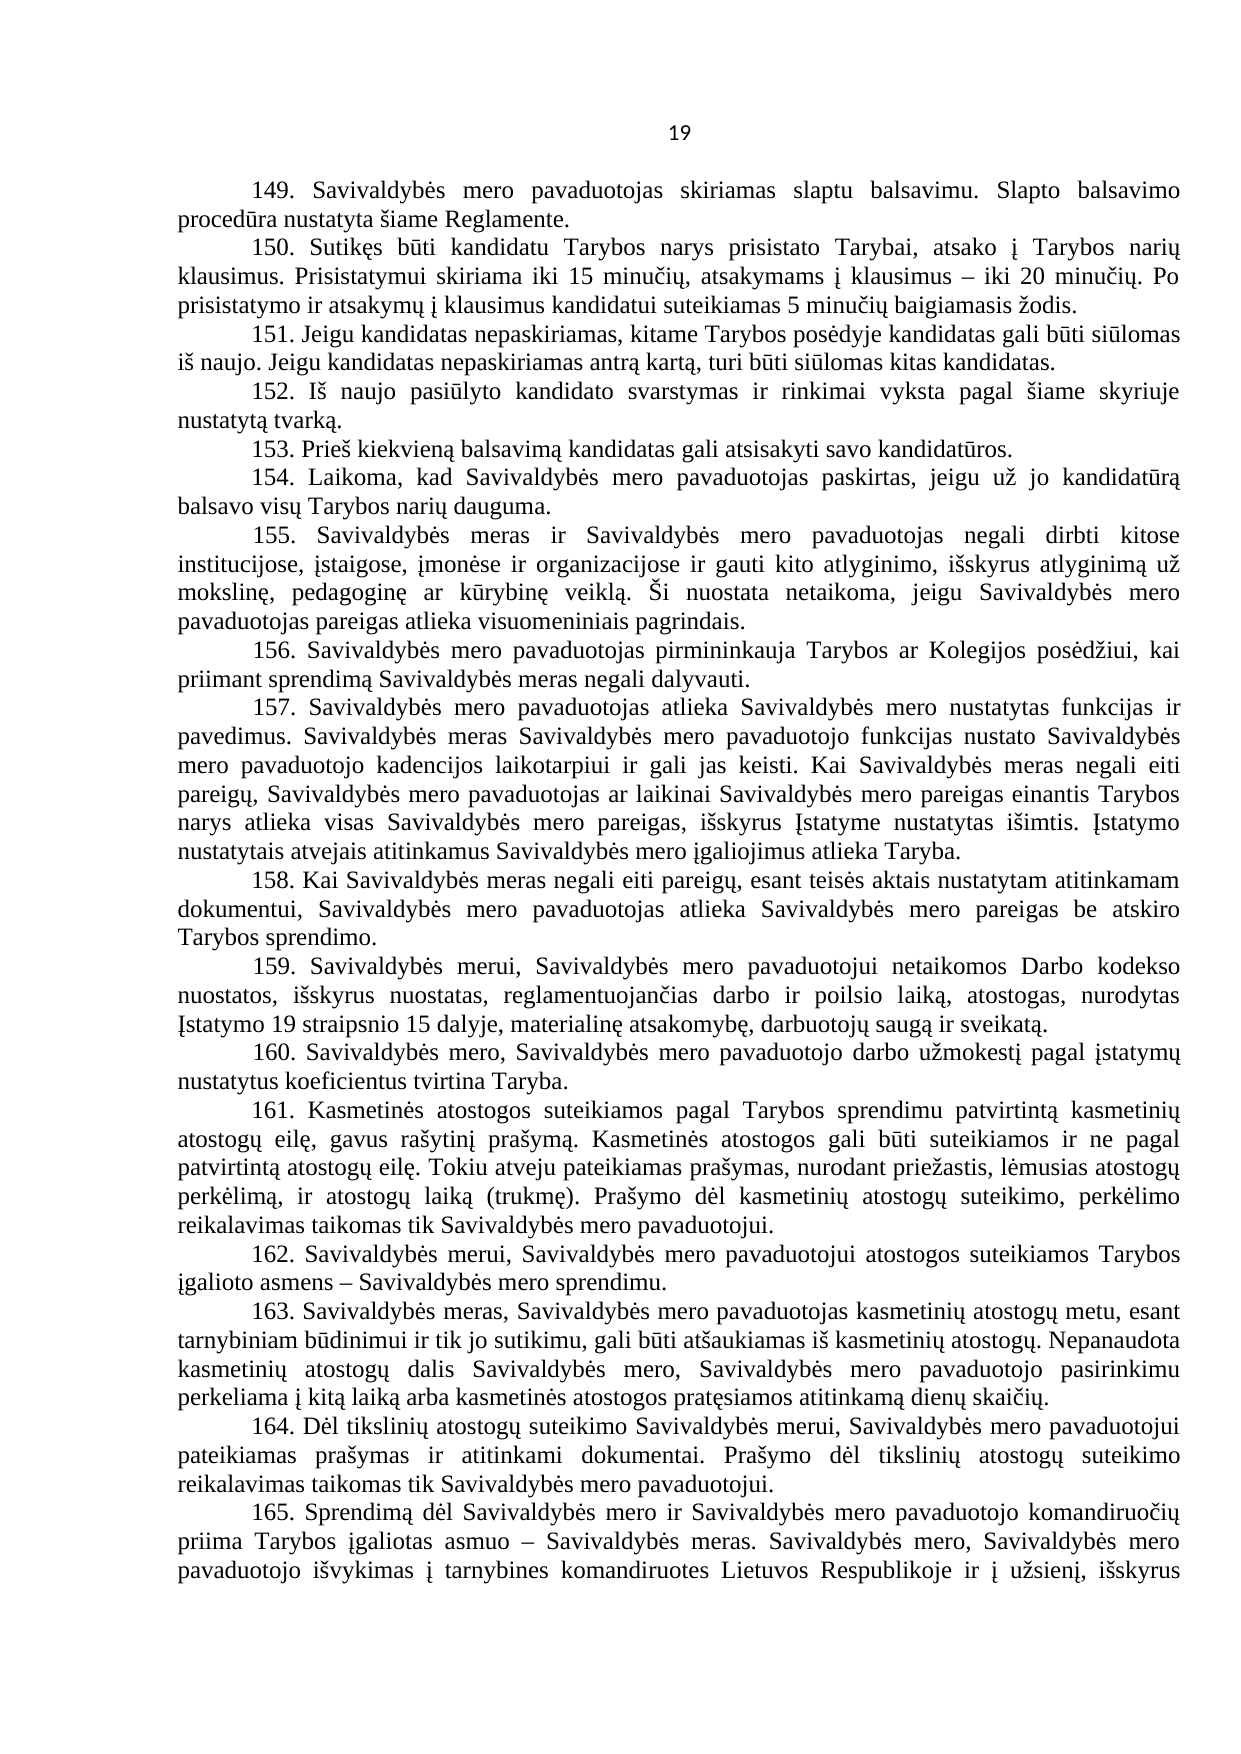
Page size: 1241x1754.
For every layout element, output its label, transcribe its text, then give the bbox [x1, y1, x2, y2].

text 149. Savivaldybės mero pavaduotojas skiriamas slaptu balsavimu. Slapto balsavimo procedūra nustatyta šiame Reglamente. [177, 175, 1181, 232]
text 164. Dėl tikslinių atostogų suteikimo Savivaldybės merui, Savivaldybės mero pavaduotojui pateikiamas prašymas ir atitinkami dokumentai. Prašymo dėl tikslinių atostogų suteikimo reikalavimas taikomas tik Savivaldybės mero pavaduotojui. [177, 1411, 1181, 1497]
text 157. Savivaldybės mero pavaduotojas atlieka Savivaldybės mero nustatytas funkcijas ir pavedimus. Savivaldybės meras Savivaldybės mero pavaduotojo funkcijas nustato Savivaldybės mero pavaduotojo kadencijos laikotarpiui ir gali jas keisti. Kai Savivaldybės meras negali eiti pareigų, Savivaldybės mero pavaduotojas ar laikinai Savivaldybės mero pareigas einantis Tarybos narys atlieka visas Savivaldybės mero pareigas, išskyrus Įstatyme nustatytas išimtis. Įstatymo nustatytais atvejais atitinkamus Savivaldybės mero įgaliojimus atlieka Taryba. [177, 692, 1181, 865]
text 165. Sprendimą dėl Savivaldybės mero ir Savivaldybės mero pavaduotojo komandiruočių priima Tarybos įgaliotas asmuo – Savivaldybės meras. Savivaldybės mero, Savivaldybės mero pavaduotojo išvykimas į tarnybines komandiruotes Lietuvos Respublikoje ir į užsienį, išskyrus [177, 1497, 1181, 1584]
text 159. Savivaldybės merui, Savivaldybės mero pavaduotojui netaikomos Darbo kodekso nuostatos, išskyrus nuostatas, reglamentuojančias darbo ir poilsio laiką, atostogas, nurodytas Įstatymo 19 straipsnio 15 dalyje, materialinę atsakomybę, darbuotojų saugą ir sveikatą. [177, 951, 1181, 1037]
text 155. Savivaldybės meras ir Savivaldybės mero pavaduotojas negali dirbti kitose institucijose, įstaigose, įmonėse ir organizacijose ir gauti kito atlyginimo, išskyrus atlyginimą už mokslinę, pedagoginę ar kūrybinę veiklą. Ši nuostata netaikoma, jeigu Savivaldybės mero pavaduotojas pareigas atlieka visuomeniniais pagrindais. [177, 520, 1181, 635]
text 162. Savivaldybės merui, Savivaldybės mero pavaduotojui atostogos suteikiamos Tarybos įgalioto asmens – Savivaldybės mero sprendimu. [177, 1239, 1181, 1296]
text 151. Jeigu kandidatas nepaskiriamas, kitame Tarybos posėdyje kandidatas gali būti siūlomas iš naujo. Jeigu kandidatas nepaskiriamas antrą kartą, turi būti siūlomas kitas kandidatas. [177, 319, 1181, 376]
text 152. Iš naujo pasiūlyto kandidato svarstymas ir rinkimai vyksta pagal šiame skyriuje nustatytą tvarką. [177, 376, 1181, 434]
text 150. Sutikęs būti kandidatu Tarybos narys prisistato Tarybai, atsako į Tarybos narių klausimus. Prisistatymui skiriama iki 15 minučių, atsakymams į klausimus – iki 20 minučių. Po prisistatymo ir atsakymų į klausimus kandidatui suteikiamas 5 minučių baigiamasis žodis. [177, 232, 1181, 319]
text 161. Kasmetinės atostogos suteikiamos pagal Tarybos sprendimu patvirtintą kasmetinių atostogų eilę, gavus rašytinį prašymą. Kasmetinės atostogos gali būti suteikiamos ir ne pagal patvirtintą atostogų eilę. Tokiu atveju pateikiamas prašymas, nurodant priežastis, lėmusias atostogų perkėlimą, ir atostogų laiką (trukmę). Prašymo dėl kasmetinių atostogų suteikimo, perkėlimo reikalavimas taikomas tik Savivaldybės mero pavaduotojui. [177, 1095, 1181, 1239]
text 163. Savivaldybės meras, Savivaldybės mero pavaduotojas kasmetinių atostogų metu, esant tarnybiniam būdinimui ir tik jo sutikimu, gali būti atšaukiamas iš kasmetinių atostogų. Nepanaudota kasmetinių atostogų dalis Savivaldybės mero, Savivaldybės mero pavaduotojo pasirinkimu perkeliama į kitą laiką arba kasmetinės atostogos pratęsiamos atitinkamą dienų skaičių. [177, 1296, 1181, 1411]
text 153. Prieš kiekvieną balsavimą kandidatas gali atsisakyti savo kandidatūros. [177, 434, 1181, 462]
text 158. Kai Savivaldybės meras negali eiti pareigų, esant teisės aktais nustatytam atitinkamam dokumentui, Savivaldybės mero pavaduotojas atlieka Savivaldybės mero pareigas be atskiro Tarybos sprendimo. [177, 865, 1181, 951]
text 154. Laikoma, kad Savivaldybės mero pavaduotojas paskirtas, jeigu už jo kandidatūrą balsavo visų Tarybos narių dauguma. [177, 462, 1181, 520]
text 160. Savivaldybės mero, Savivaldybės mero pavaduotojo darbo užmokestį pagal įstatymų nustatytus koeficientus tvirtina Taryba. [177, 1037, 1181, 1095]
text 156. Savivaldybės mero pavaduotojas pirmininkauja Tarybos ar Kolegijos posėdžiui, kai priimant sprendimą Savivaldybės meras negali dalyvauti. [177, 635, 1181, 692]
